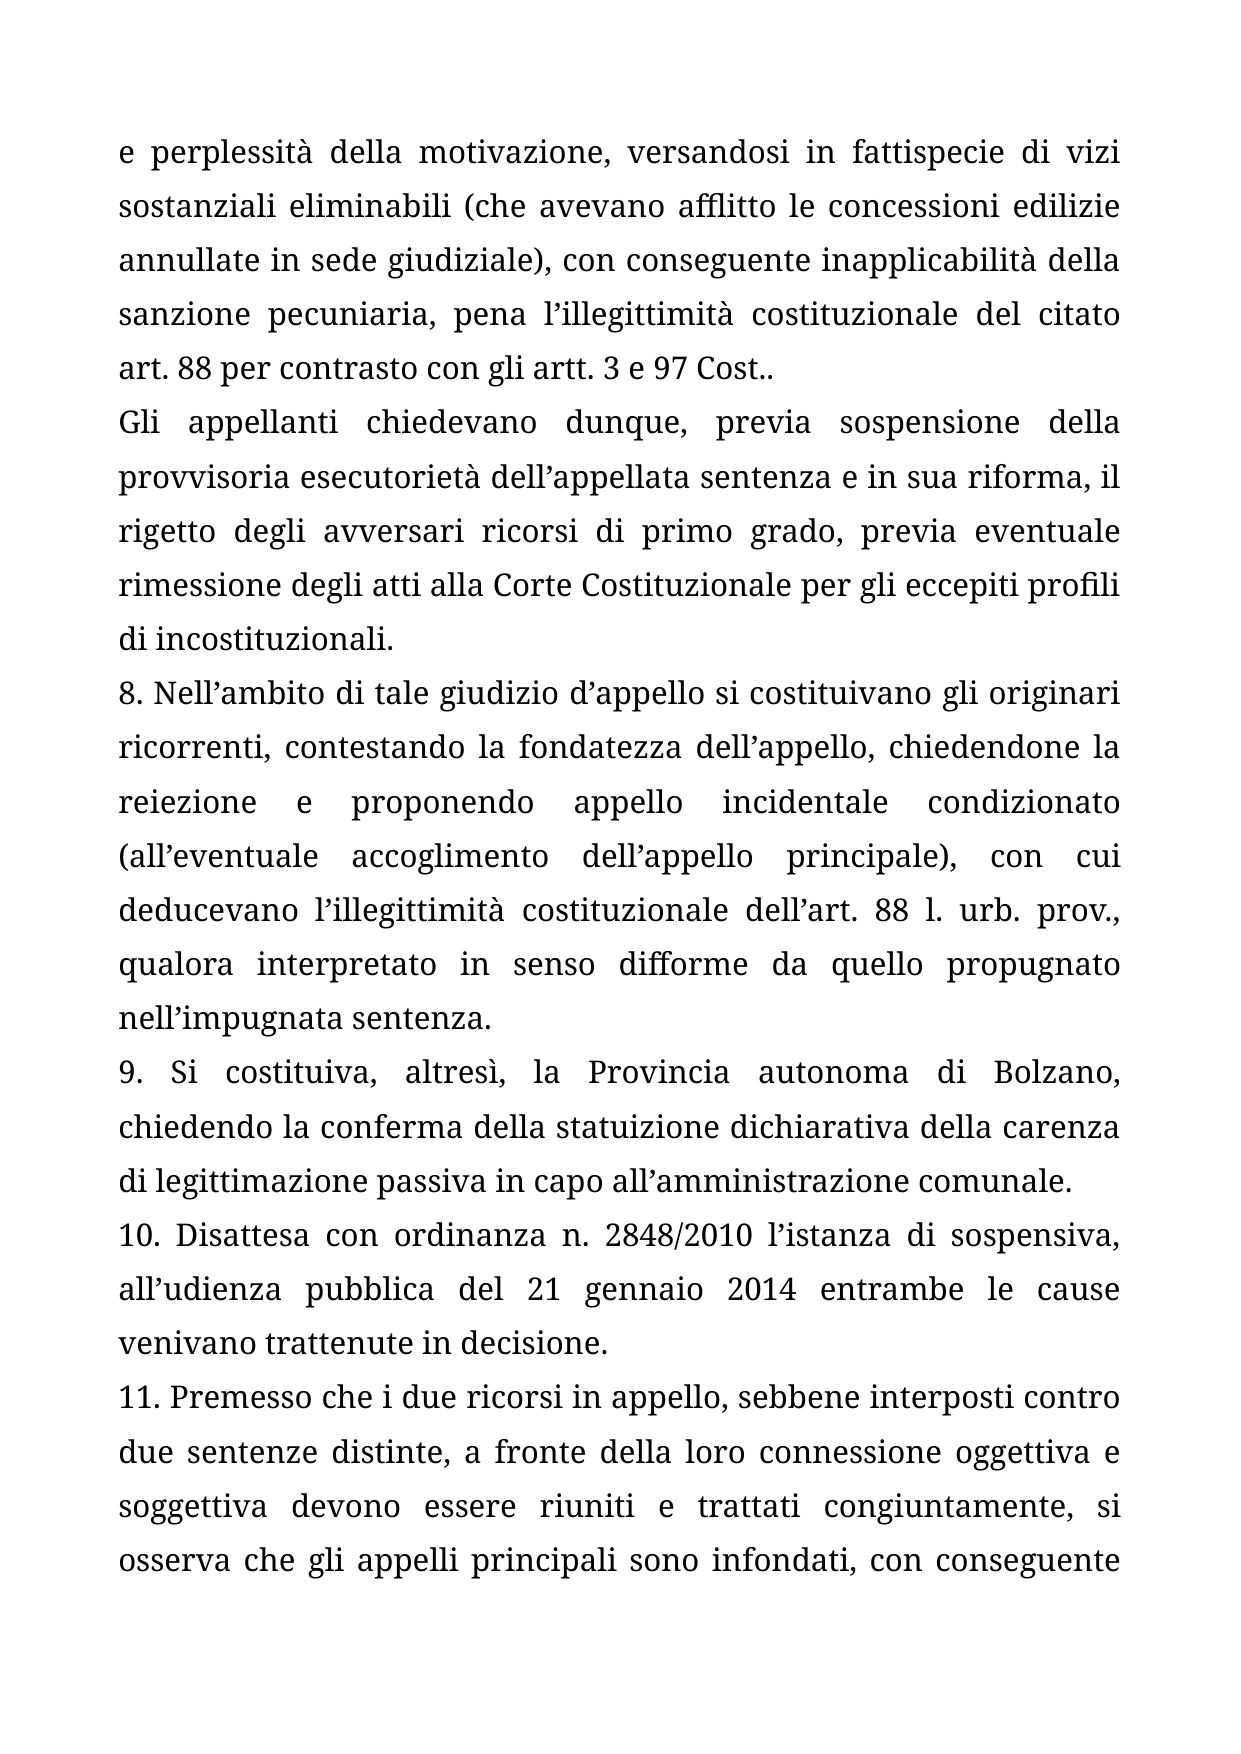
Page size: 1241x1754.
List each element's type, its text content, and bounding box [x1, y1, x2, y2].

text Gli appellanti chiedevano dunque, previa sospensione della provvisoria esecutorietà dell’appellata sentenza e in sua riforma, il rigetto degli avversari ricorsi di primo grado, previa eventuale rimessione degli atti alla Corte Costituzionale per gli eccepiti profili di incostituzionali. [118, 389, 1122, 660]
text 8. Nell’ambito di tale giudizio d’appello si costituivano gli originari ricorrenti, contestando la fondatezza dell’appello, chiedendone la reiezione e proponendo appello incidentale condizionato (all’eventuale accoglimento dell’appello principale), con cui deducevano l’illegittimità costituzionale dell’art. 88 l. urb. prov., qualora interpretato in senso difforme da quello propugnato nell’impugnata sentenza. [118, 660, 1122, 1039]
text e perplessità della motivazione, versandosi in fattispecie di vizi sostanziali eliminabili (che avevano afflitto le concessioni edilizie annullate in sede giudiziale), con conseguente inapplicabilità della sanzione pecuniaria, pena l’illegittimità costituzionale del citato art. 88 per contrasto con gli artt. 3 e 97 Cost.. [118, 118, 1122, 389]
text 10. Disattesa con ordinanza n. 2848/2010 l’istanza di sospensiva, all’udienza pubblica del 21 gennaio 2014 entrambe le cause venivano trattenute in decisione. [118, 1201, 1122, 1364]
text 11. Premesso che i due ricorsi in appello, sebbene interposti contro due sentenze distinte, a fronte della loro connessione oggettiva e soggettiva devono essere riuniti e trattati congiuntamente, si osserva che gli appelli principali sono infondati, con conseguente [118, 1364, 1122, 1581]
text 9. Si costituiva, altresì, la Provincia autonoma di Bolzano, chiedendo la conferma della statuizione dichiarativa della carenza di legittimazione passiva in capo all’amministrazione comunale. [118, 1039, 1122, 1201]
